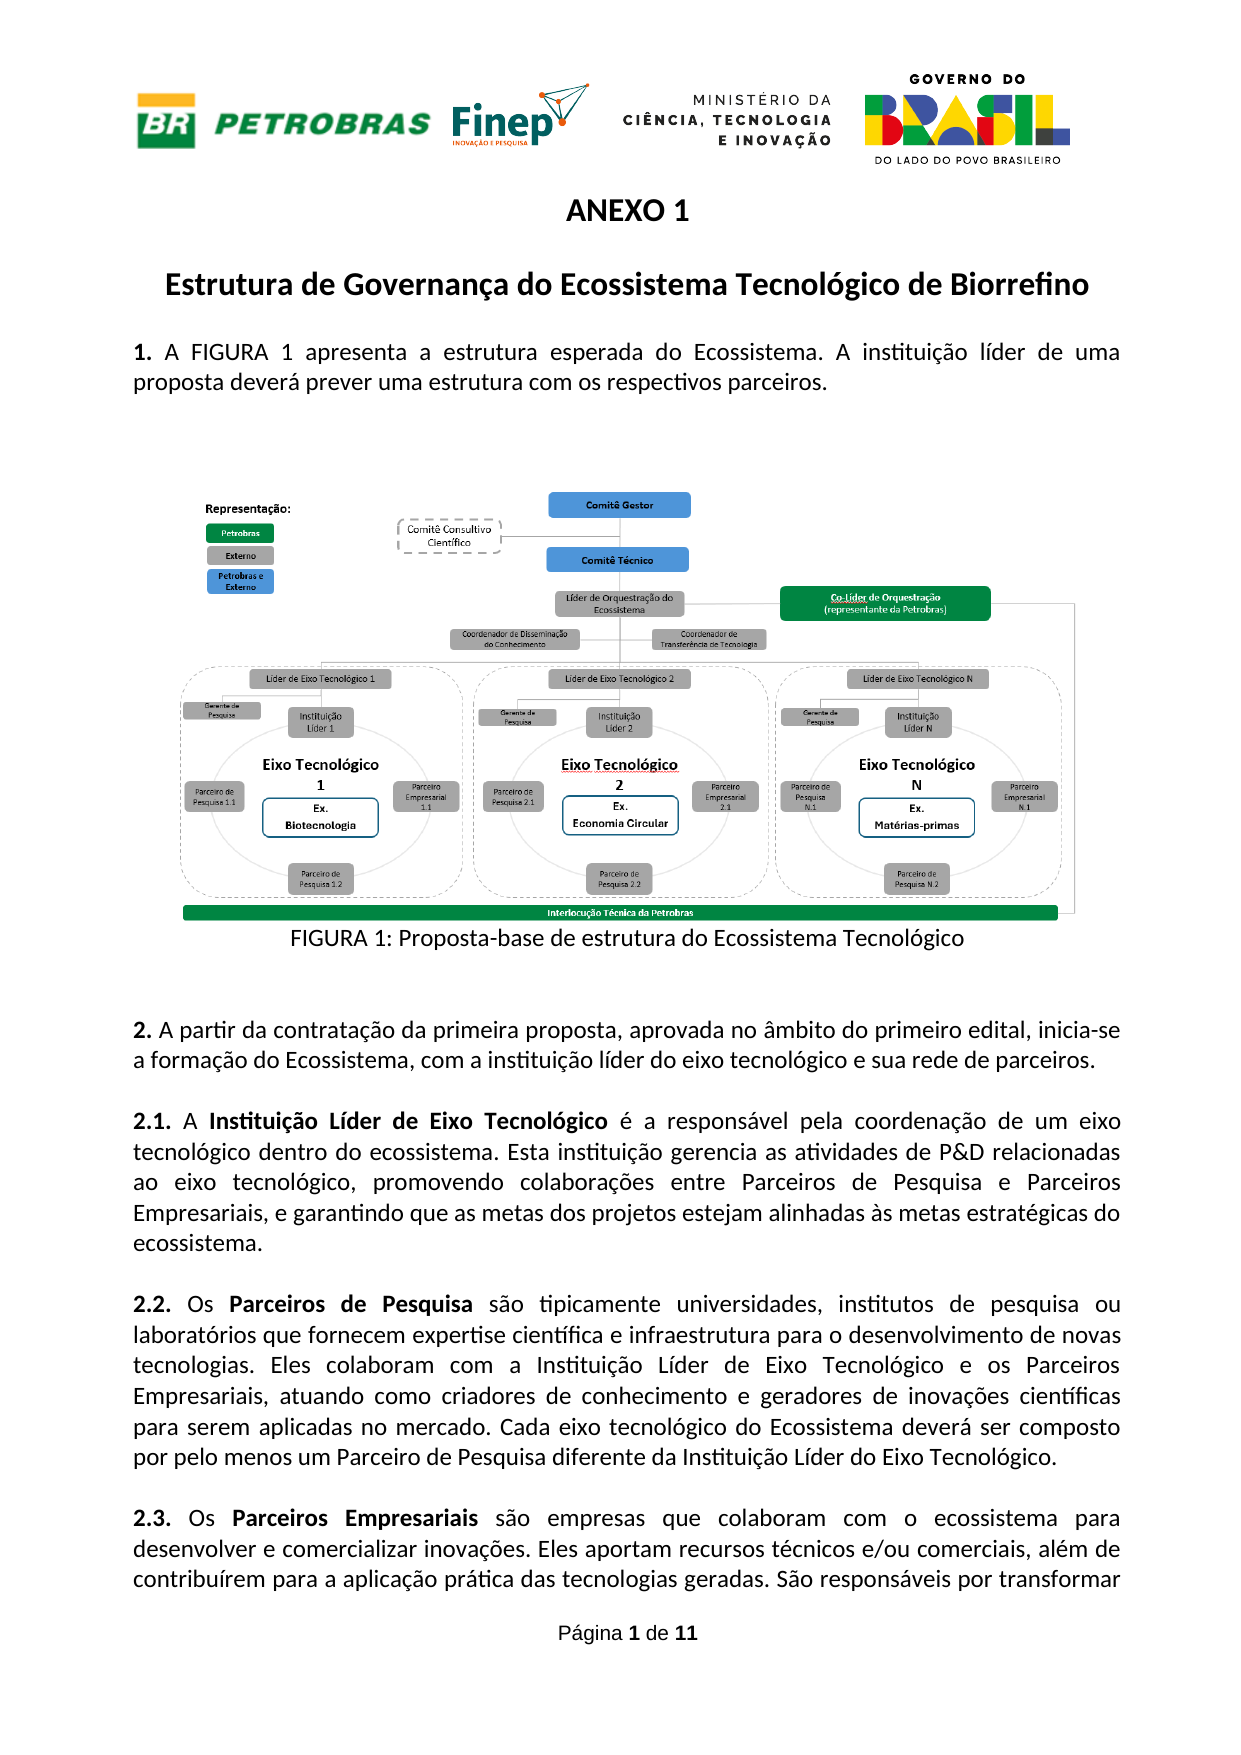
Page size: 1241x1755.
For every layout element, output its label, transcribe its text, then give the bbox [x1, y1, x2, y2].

text 2.1. A Instituição Líder de Eixo Tecnológico é a responsável pela coordenação de um eixo tecnológico dentro do ecossistema. Esta instituição gerencia as atividades de P&D relacionadas ao eixo tecnológico, promovendo colaborações entre Parceiros de Pesquisa e Parceiros Empresariais, e garantindo que as metas dos projetos estejam alinhadas às metas estratégicas do ecossistema. [133, 1105, 1122, 1258]
text FIGURA 1: Proposta-base de estrutura do Ecossistema Tecnológico [133, 922, 1122, 953]
text 2. A partir da contratação da primeira proposta, aprovada no âmbito do primeiro edital, inicia-se a formação do Ecossistema, com a instituição líder do eixo tecnológico e sua rede de parceiros. [133, 1014, 1122, 1075]
text ANEXO 1 [133, 189, 1122, 230]
text 2.2. Os Parceiros de Pesquisa são tipicamente universidades, institutos de pesquisa ou laboratórios que fornecem expertise científica e infraestrutura para o desenvolvimento de novas tecnologias. Eles colaboram com a Instituição Líder de Eixo Tecnológico e os Parceiros Empresariais, atuando como criadores de conhecimento e geradores de inovações científicas para serem aplicadas no mercado. Cada eixo tecnológico do Ecossistema deverá ser composto por pelo menos um Parceiro de Pesquisa diferente da Instituição Líder do Eixo Tecnológico. [133, 1288, 1122, 1472]
text 2.3. Os Parceiros Empresariais são empresas que colaboram com o ecossistema para desenvolver e comercializar inovações. Eles aportam recursos técnicos e/ou comerciais, além de contribuírem para a aplicação prática das tecnologias geradas. São responsáveis por transformar [133, 1502, 1122, 1594]
text 1. A FIGURA 1 apresenta a estrutura esperada do Ecossistema. A instituição líder de uma proposta deverá prever uma estrutura com os respectivos parceiros. [133, 336, 1122, 397]
text Estrutura de Governança do Ecossistema Tecnológico de Biorrefino [133, 262, 1122, 303]
